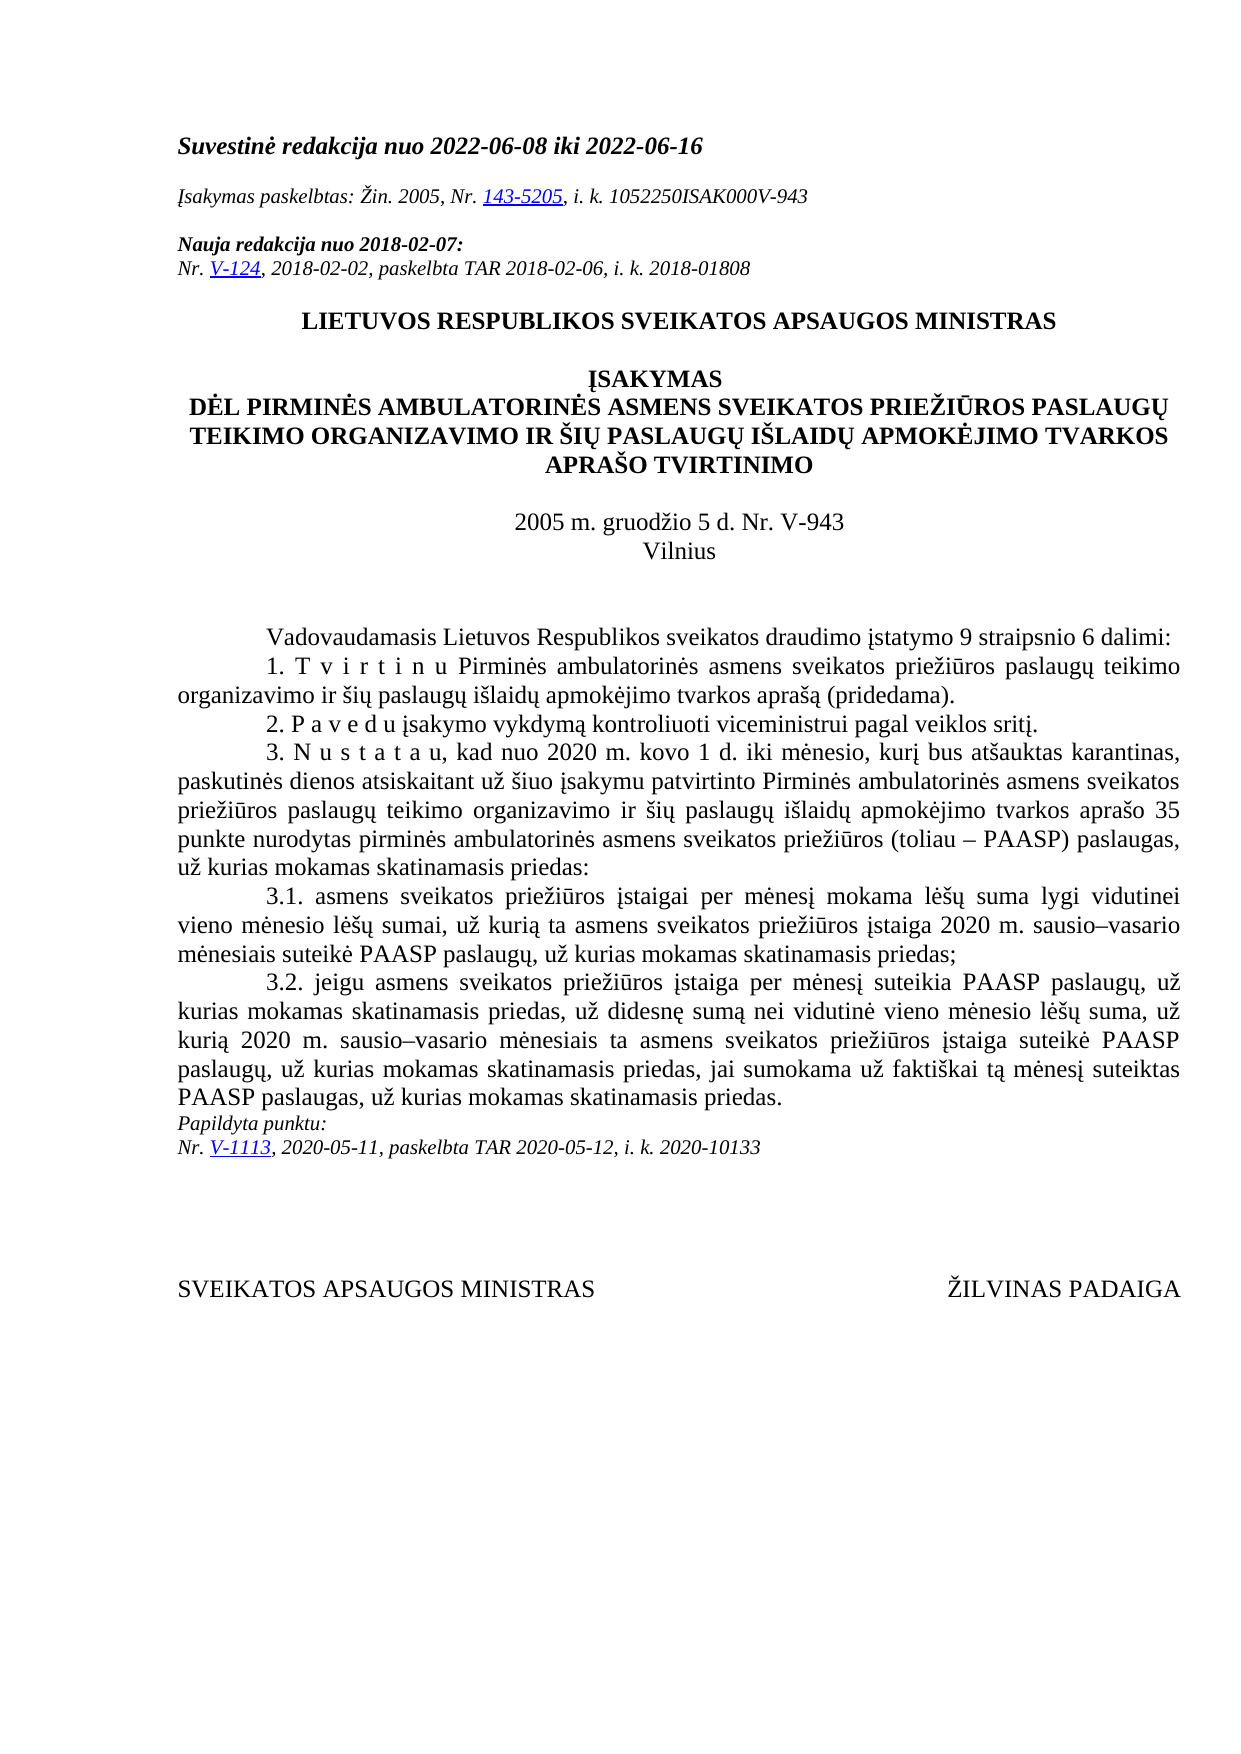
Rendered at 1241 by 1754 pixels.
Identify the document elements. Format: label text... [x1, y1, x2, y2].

text Nr. V-1113, 2020-05-11, paskelbta TAR 2020-05-12, i. k. 2020-10133 [177, 1135, 1181, 1159]
text 3. N u s t a t a u, kad nuo 2020 m. kovo 1 d. iki mėnesio, kurį bus atšauktas karantinas, paskutinės dienos atsiskaitant už šiuo įsakymu patvirtinto Pirminės ambulatorinės asmens sveikatos priežiūros paslaugų teikimo organizavimo ir šių paslaugų išlaidų apmokėjimo tvarkos aprašo 35 punkte nurodytas pirminės ambulatorinės asmens sveikatos priežiūros (toliau – PAASP) paslaugas, už kurias mokamas skatinamasis priedas: [177, 737, 1181, 881]
text 3.2. jeigu asmens sveikatos priežiūros įstaiga per mėnesį suteikia PAASP paslaugų, už kurias mokamas skatinamasis priedas, už didesnę sumą nei vidutinė vieno mėnesio lėšų suma, už kurią 2020 m. sausio–vasario mėnesiais ta asmens sveikatos priežiūros įstaiga suteikė PAASP paslaugų, už kurias mokamas skatinamasis priedas, jai sumokama už faktiškai tą mėnesį suteiktas PAASP paslaugas, už kurias mokamas skatinamasis priedas. [177, 967, 1181, 1111]
text DĖL PIRMINĖS AMBULATORINĖS ASMENS SVEIKATOS PRIEŽIŪROS PASLAUGŲ TEIKIMO ORGANIZAVIMO IR ŠIŲ PASLAUGŲ IŠLAIDŲ APMOKĖJIMO TVARKOS APRAŠO TVIRTINIMO [177, 392, 1181, 479]
text Nauja redakcija nuo 2018-02-07: [177, 232, 1181, 256]
text Vilnius [177, 536, 1181, 565]
text Papildyta punktu: [177, 1111, 1181, 1135]
text Vadovaudamasis Lietuvos Respublikos sveikatos draudimo įstatymo 9 straipsnio 6 dalimi: [177, 622, 1181, 651]
text 2. P a v e d u įsakymo vykdymą kontroliuoti viceministrui pagal veiklos sritį. [177, 709, 1181, 737]
text Suvestinė redakcija nuo 2022-06-08 iki 2022-06-16 [177, 131, 1181, 159]
text 1. T v i r t i n u Pirminės ambulatorinės asmens sveikatos priežiūros paslaugų teikimo organizavimo ir šių paslaugų išlaidų apmokėjimo tvarkos aprašą (pridedama). [177, 651, 1181, 709]
text Įsakymas paskelbtas: Žin. 2005, Nr. 143-5205, i. k. 1052250ISAK000V-943 [177, 183, 1181, 208]
text SVEIKATOS APSAUGOS MINISTRAS ŽILVINAS PADAIGA [177, 1274, 1181, 1303]
text 2005 m. gruodžio 5 d. Nr. V-943 [177, 507, 1181, 536]
text ĮSAKYMAS [177, 364, 1133, 392]
text LIETUVOS RESPUBLIKOS SVEIKATOS APSAUGOS MINISTRAS [177, 306, 1181, 335]
text Nr. V-124, 2018-02-02, paskelbta TAR 2018-02-06, i. k. 2018-01808 [177, 256, 1181, 280]
text 3.1. asmens sveikatos priežiūros įstaigai per mėnesį mokama lėšų suma lygi vidutinei vieno mėnesio lėšų sumai, už kurią ta asmens sveikatos priežiūros įstaiga 2020 m. sausio–vasario mėnesiais suteikė PAASP paslaugų, už kurias mokamas skatinamasis priedas; [177, 881, 1181, 967]
